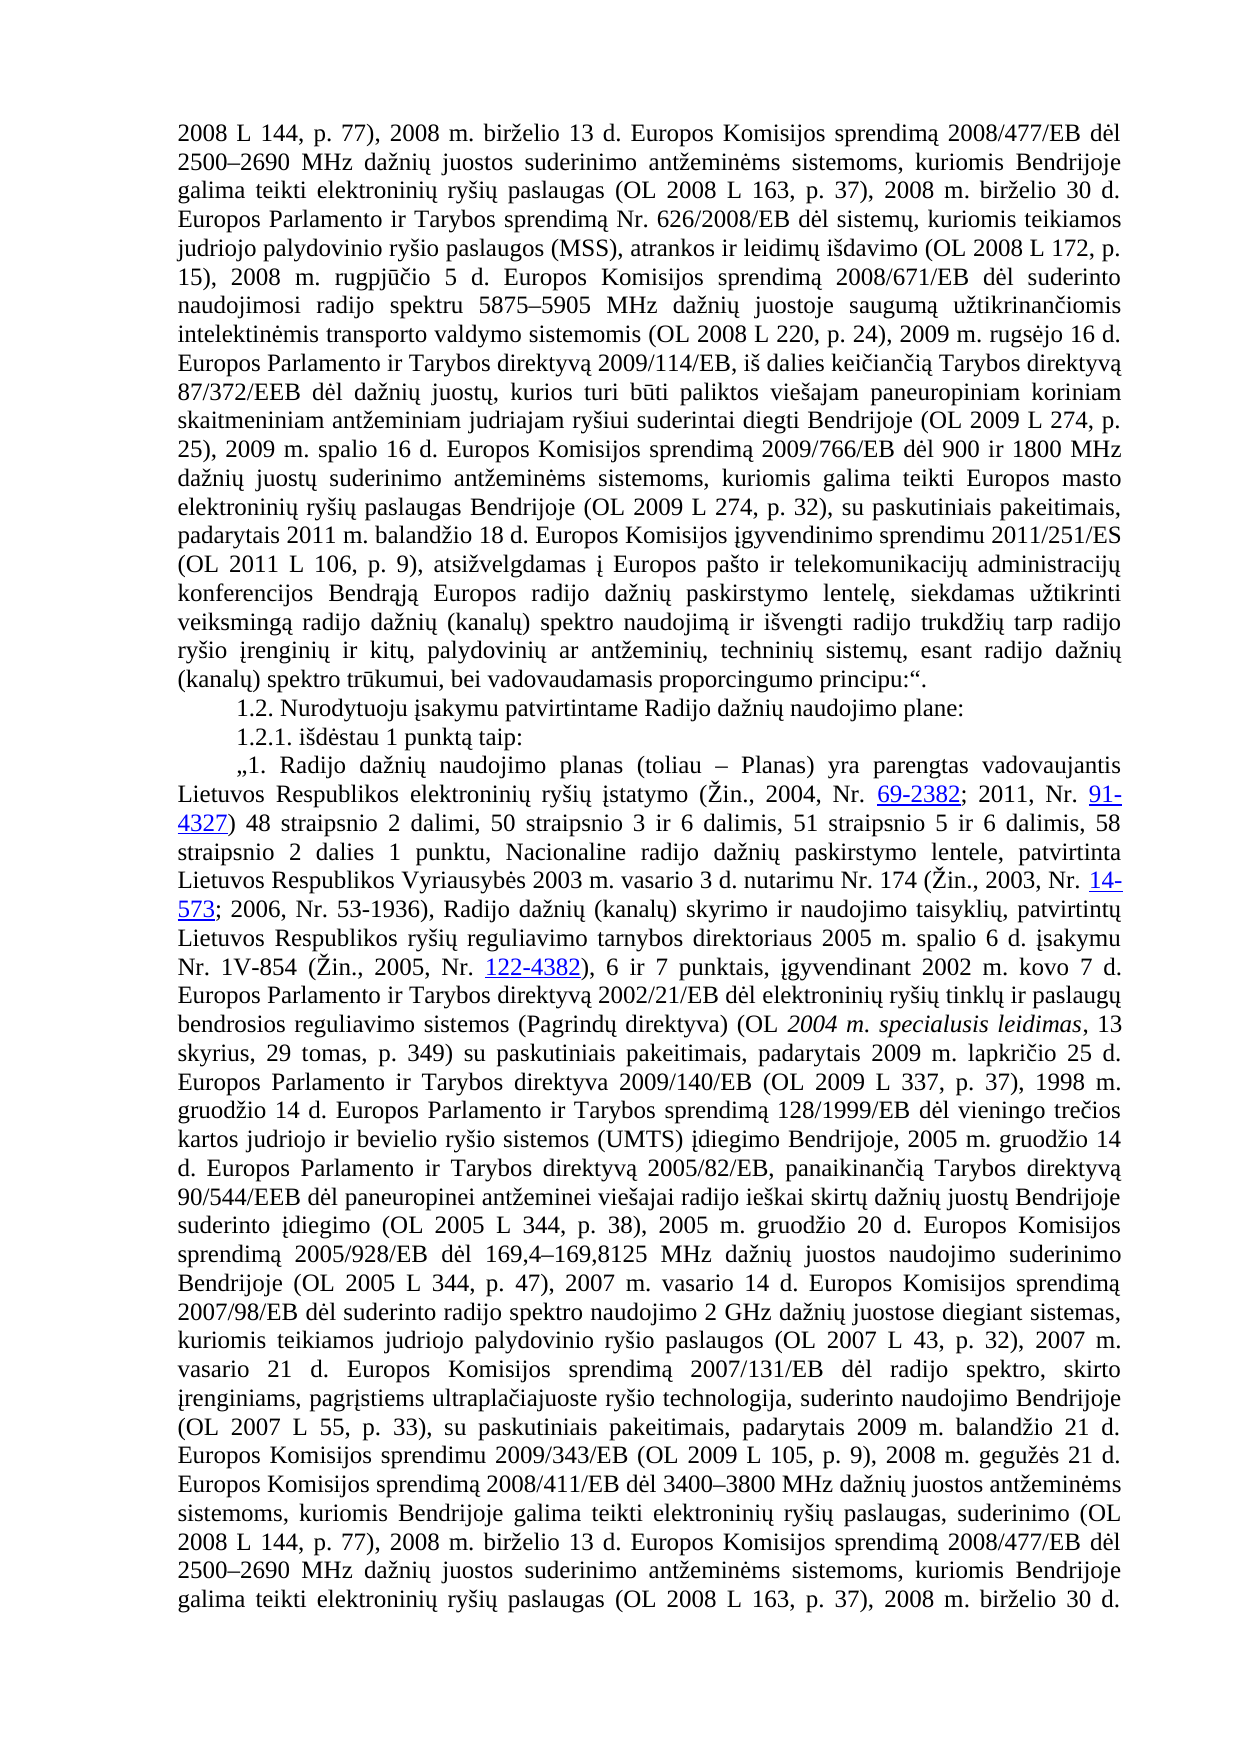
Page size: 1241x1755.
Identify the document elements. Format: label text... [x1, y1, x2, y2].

text 1.2. Nurodytuoju įsakymu patvirtintame Radijo dažnių naudojimo plane: [177, 693, 1122, 722]
text 1.2.1. išdėstau 1 punktą taip: [177, 722, 1122, 751]
text „1. Radijo dažnių naudojimo planas (toliau – Planas) yra parengtas vadovaujantis Lietuvos Respublikos elektroninių ryšių įstatymo (Žin., 2004, Nr. 69-2382; 2011, Nr. 91-4327) 48 straipsnio 2 dalimi, 50 straipsnio 3 ir 6 dalimis, 51 straipsnio 5 ir 6 dalimis, 58 straipsnio 2 dalies 1 punktu, Nacionaline radijo dažnių paskirstymo lentele, patvirtinta Lietuvos Respublikos Vyriausybės 2003 m. vasario 3 d. nutarimu Nr. 174 (Žin., 2003, Nr. 14-573; 2006, Nr. 53-1936), Radijo dažnių (kanalų) skyrimo ir naudojimo taisyklių, patvirtintų Lietuvos Respublikos ryšių reguliavimo tarnybos direktoriaus 2005 m. spalio 6 d. įsakymu Nr. 1V-854 (Žin., 2005, Nr. 122-4382), 6 ir 7 punktais, įgyvendinant 2002 m. kovo 7 d. Europos Parlamento ir Tarybos direktyvą 2002/21/EB dėl elektroninių ryšių tinklų ir paslaugų bendrosios reguliavimo sistemos (Pagrindų direktyva) (OL 2004 m. specialusis leidimas, 13 skyrius, 29 tomas, p. 349) su paskutiniais pakeitimais, padarytais 2009 m. lapkričio 25 d. Europos Parlamento ir Tarybos direktyva 2009/140/EB (OL 2009 L 337, p. 37), 1998 m. gruodžio 14 d. Europos Parlamento ir Tarybos sprendimą 128/1999/EB dėl vieningo trečios kartos judriojo ir bevielio ryšio sistemos (UMTS) įdiegimo Bendrijoje, 2005 m. gruodžio 14 d. Europos Parlamento ir Tarybos direktyvą 2005/82/EB, panaikinančią Tarybos direktyvą 90/544/EEB dėl paneuropinei antžeminei viešajai radijo ieškai skirtų dažnių juostų Bendrijoje suderinto įdiegimo (OL 2005 L 344, p. 38), 2005 m. gruodžio 20 d. Europos Komisijos sprendimą 2005/928/EB dėl 169,4–169,8125 MHz dažnių juostos naudojimo suderinimo Bendrijoje (OL 2005 L 344, p. 47), 2007 m. vasario 14 d. Europos Komisijos sprendimą 2007/98/EB dėl suderinto radijo spektro naudojimo 2 GHz dažnių juostose diegiant sistemas, kuriomis teikiamos judriojo palydovinio ryšio paslaugos (OL 2007 L 43, p. 32), 2007 m. vasario 21 d. Europos Komisijos sprendimą 2007/131/EB dėl radijo spektro, skirto įrenginiams, pagrįstiems ultraplačiajuoste ryšio technologija, suderinto naudojimo Bendrijoje (OL 2007 L 55, p. 33), su paskutiniais pakeitimais, padarytais 2009 m. balandžio 21 d. Europos Komisijos sprendimu 2009/343/EB (OL 2009 L 105, p. 9), 2008 m. gegužės 21 d. Europos Komisijos sprendimą 2008/411/EB dėl 3400–3800 MHz dažnių juostos antžeminėms sistemoms, kuriomis Bendrijoje galima teikti elektroninių ryšių paslaugas, suderinimo (OL 2008 L 144, p. 77), 2008 m. birželio 13 d. Europos Komisijos sprendimą 2008/477/EB dėl 2500–2690 MHz dažnių juostos suderinimo antžeminėms sistemoms, kuriomis Bendrijoje galima teikti elektroninių ryšių paslaugas (OL 2008 L 163, p. 37), 2008 m. birželio 30 d. [177, 751, 1122, 1613]
text 2008 L 144, p. 77), 2008 m. birželio 13 d. Europos Komisijos sprendimą 2008/477/EB dėl 2500–2690 MHz dažnių juostos suderinimo antžeminėms sistemoms, kuriomis Bendrijoje galima teikti elektroninių ryšių paslaugas (OL 2008 L 163, p. 37), 2008 m. birželio 30 d. Europos Parlamento ir Tarybos sprendimą Nr. 626/2008/EB dėl sistemų, kuriomis teikiamos judriojo palydovinio ryšio paslaugos (MSS), atrankos ir leidimų išdavimo (OL 2008 L 172, p. 15), 2008 m. rugpjūčio 5 d. Europos Komisijos sprendimą 2008/671/EB dėl suderinto naudojimosi radijo spektru 5875–5905 MHz dažnių juostoje saugumą užtikrinančiomis intelektinėmis transporto valdymo sistemomis (OL 2008 L 220, p. 24), 2009 m. rugsėjo 16 d. Europos Parlamento ir Tarybos direktyvą 2009/114/EB, iš dalies keičiančią Tarybos direktyvą 87/372/EEB dėl dažnių juostų, kurios turi būti paliktos viešajam paneuropiniam koriniam skaitmeniniam antžeminiam judriajam ryšiui suderintai diegti Bendrijoje (OL 2009 L 274, p. 25), 2009 m. spalio 16 d. Europos Komisijos sprendimą 2009/766/EB dėl 900 ir 1800 MHz dažnių juostų suderinimo antžeminėms sistemoms, kuriomis galima teikti Europos masto elektroninių ryšių paslaugas Bendrijoje (OL 2009 L 274, p. 32), su paskutiniais pakeitimais, padarytais 2011 m. balandžio 18 d. Europos Komisijos įgyvendinimo sprendimu 2011/251/ES (OL 2011 L 106, p. 9), atsižvelgdamas į Europos pašto ir telekomunikacijų administracijų konferencijos Bendrąją Europos radijo dažnių paskirstymo lentelę, siekdamas užtikrinti veiksmingą radijo dažnių (kanalų) spektro naudojimą ir išvengti radijo trukdžių tarp radijo ryšio įrenginių ir kitų, palydovinių ar antžeminių, techninių sistemų, esant radijo dažnių (kanalų) spektro trūkumui, bei vadovaudamasis proporcingumo principu:“. [177, 118, 1122, 693]
